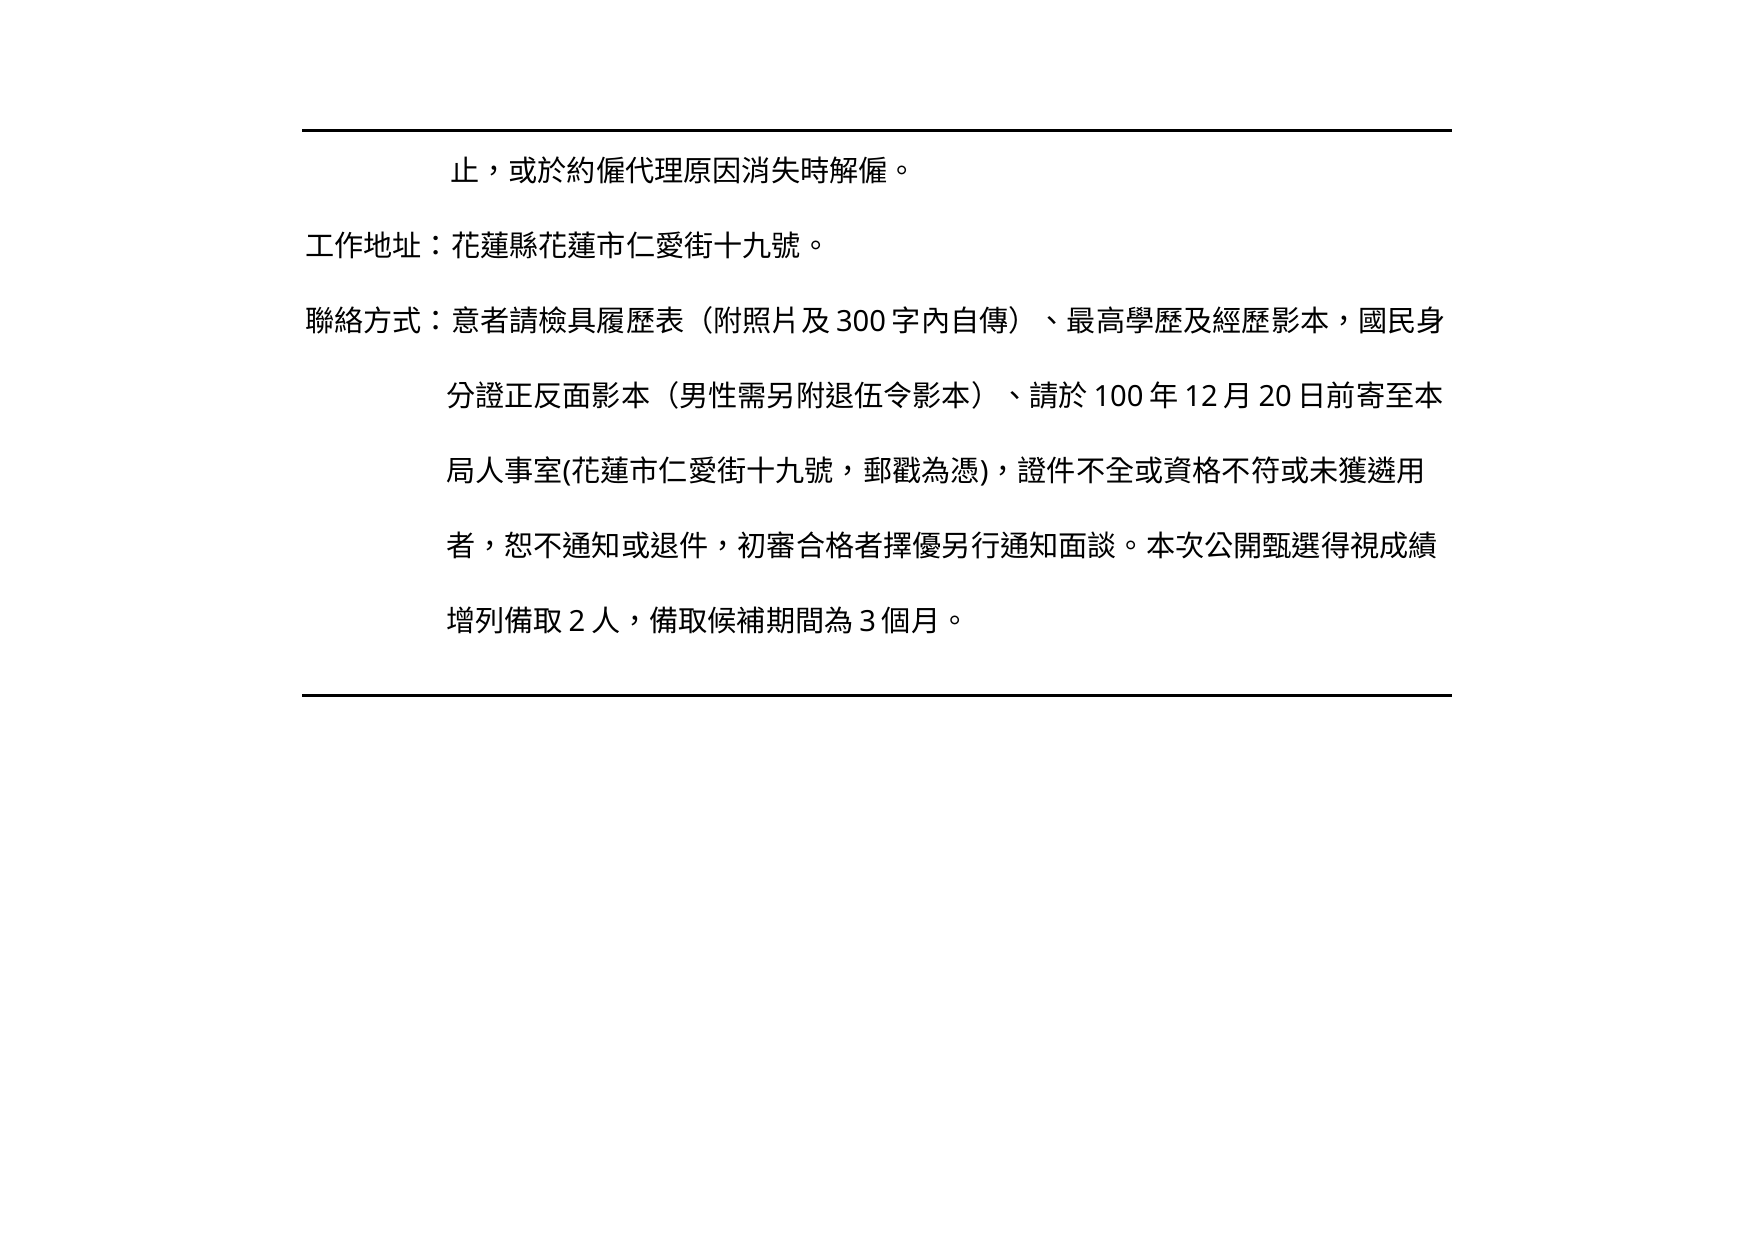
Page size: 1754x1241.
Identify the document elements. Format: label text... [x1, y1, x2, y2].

table_header 止，或於約僱代理原因消失時解僱。 工作地址：花蓮縣花蓮市仁愛街十九號。 聯絡方式：意者請檢具履歷表（附照片及300字內自傳）、最高學歷及經歷影本，國民身分證正反面影本（男性需另附退伍令影本）、請於100年12月20日前寄至本局人事室(花蓮市仁愛街十九號，郵戳為憑)，證件不全或資格不符或未獲遴用者，恕不通知或退件，初審合格者擇優另行通知面談。本次公開甄選得視成績增列備取2人，備取候補期間為3個月。 [302, 132, 1452, 694]
